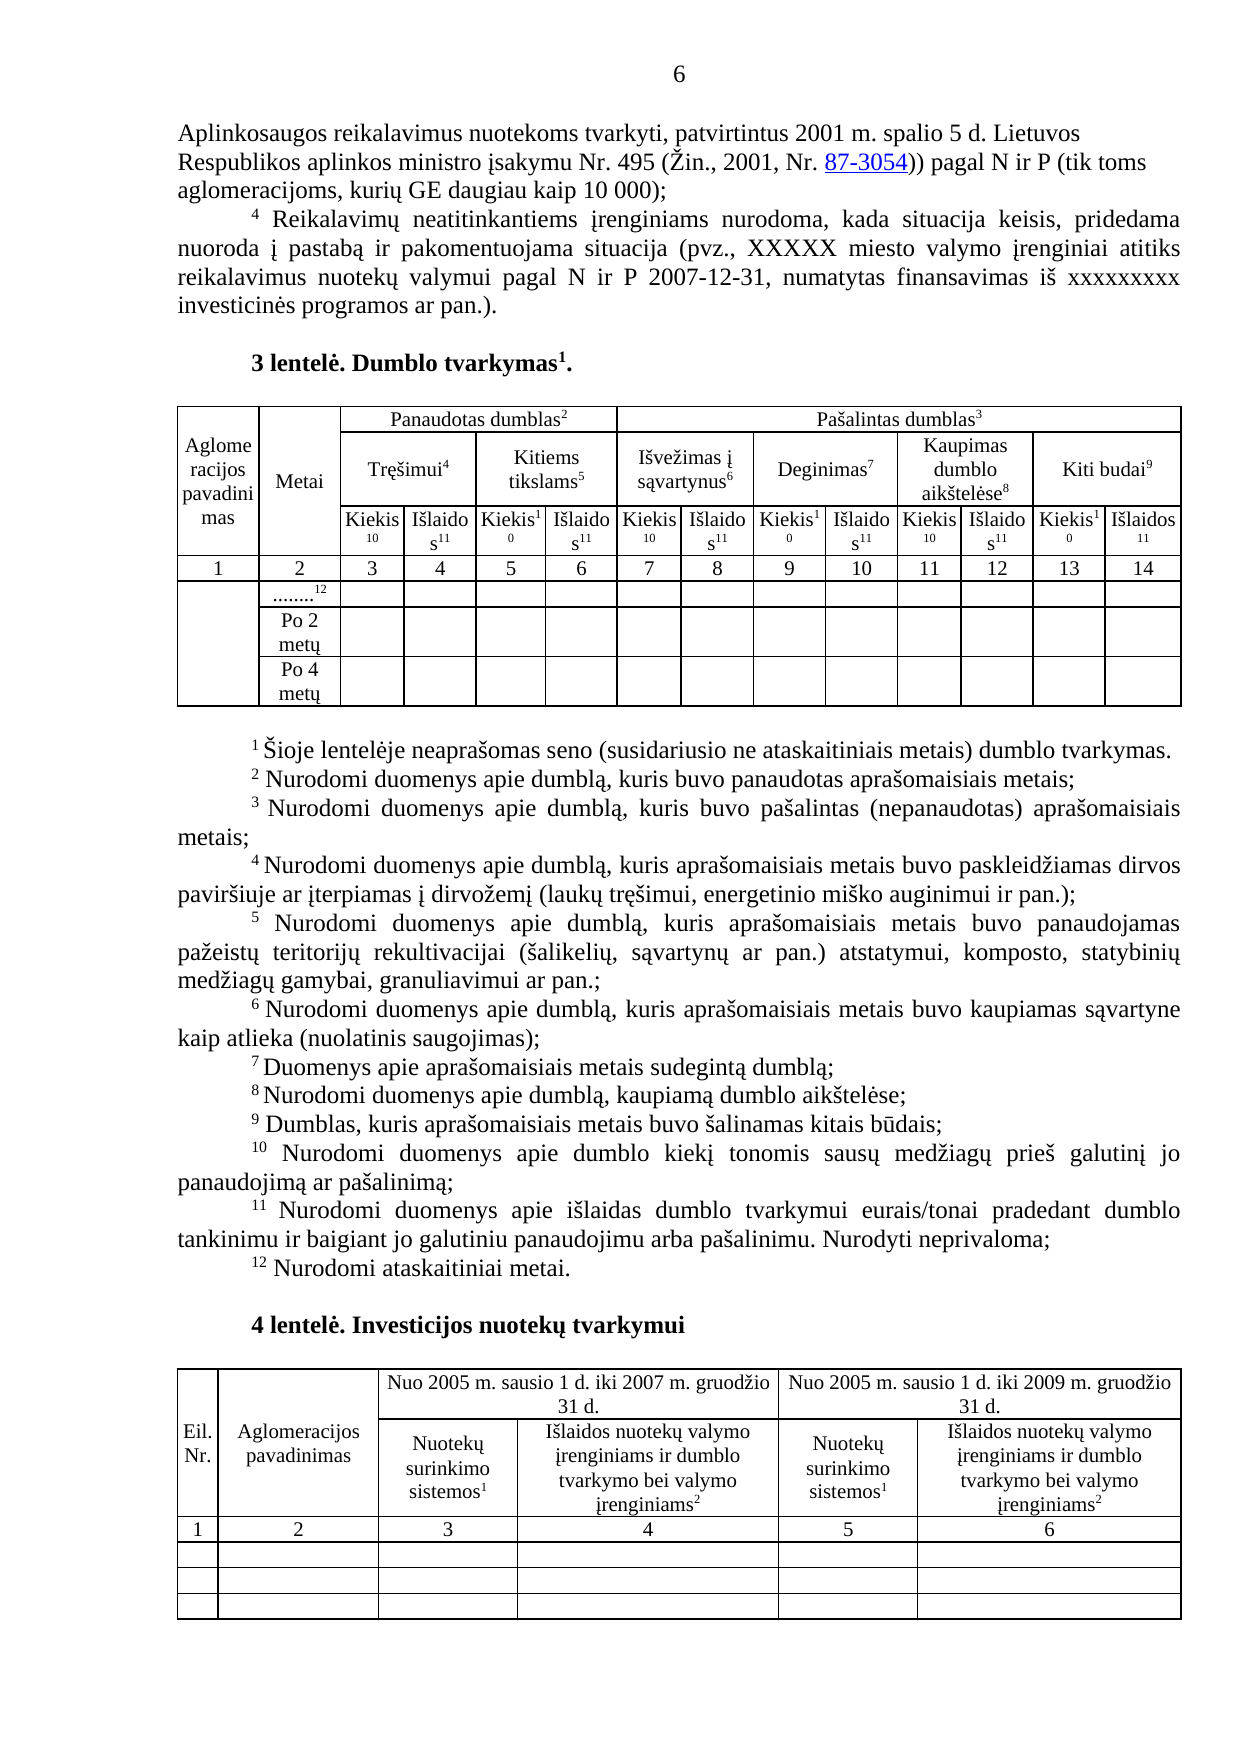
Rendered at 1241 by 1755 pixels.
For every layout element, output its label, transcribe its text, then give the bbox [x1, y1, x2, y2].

text 11 Nurodomi duomenys apie išlaidas dumblo tvarkymui eurais/tonai pradedant dumblo tankinimu ir baigiant jo galutiniu panaudojimu arba pašalinimu. Nurodyti neprivaloma; [177, 1196, 1181, 1253]
table_cell 4 [774, 1517, 778, 1541]
text 4 Nurodomi duomenys apie dumblą, kuris aprašomaisiais metais buvo paskleidžiamas dirvos paviršiuje ar įterpiamas į dirvožemį (laukų tręšimui, energetinio miško auginimui ir pan.); [177, 851, 1181, 908]
table_cell Išvežimas į sąvartynus6 [618, 433, 753, 505]
table_cell [618, 608, 680, 656]
table_cell Po 2 metų [336, 608, 340, 656]
table_cell 3 [513, 1517, 517, 1541]
text 9 Dumblas, kuris aprašomaisiais metais buvo šalinamas kitais būdais; [177, 1109, 1181, 1138]
table_cell 6 [918, 1517, 922, 1541]
table_cell [826, 657, 897, 705]
table_cell [477, 608, 545, 656]
table_cell [898, 657, 960, 705]
text 1 Šioje lentelėje neaprašomas seno (susidariusio ne ataskaitiniais metais) dumblo tvarkymas. [177, 736, 1181, 764]
table_cell 10 [893, 556, 897, 580]
text Aplinkosaugos reikalavimus nuotekoms tvarkyti, patvirtintus 2001 m. spalio 5 d. Lietuvos Respublikos aplinkos ministro įsakymu Nr. 495 (Žin., 2001, Nr. 87-3054)) pagal N ir P (tik toms aglomeracijoms, kurių GE daugiau kaip 10 000); [177, 118, 1181, 204]
table_cell [374, 1543, 378, 1567]
table_cell [405, 608, 475, 656]
table_cell [749, 582, 753, 606]
table_cell [918, 1543, 922, 1567]
table_cell [913, 1594, 917, 1618]
table_cell [405, 657, 475, 705]
text 10 Nurodomi duomenys apie dumblo kiekį tonomis sausų medžiagų prieš galutinį jo panaudojimą ar pašalinimą; [177, 1138, 1181, 1196]
table_cell [513, 1568, 517, 1592]
table_cell [774, 1568, 778, 1592]
table_cell [962, 657, 1032, 705]
table_cell Kiekis10 [541, 507, 545, 555]
table_cell [1106, 657, 1180, 705]
table_cell [962, 608, 1032, 656]
table_cell 5 [913, 1517, 917, 1541]
table_header Aglomeracijos pavadinimas [178, 407, 258, 555]
table_cell [546, 657, 616, 705]
table_cell [913, 1568, 917, 1592]
text 2 Nurodomi duomenys apie dumblą, kuris buvo panaudotas aprašomaisiais metais; [177, 764, 1181, 793]
table_cell 6 [546, 556, 550, 580]
table_cell Kiekis10 [898, 507, 902, 555]
text 3 lentelė. Dumblo tvarkymas1. [177, 348, 1181, 377]
table_cell [341, 608, 403, 656]
table_header Aglomeracijos pavadinimas [219, 1370, 378, 1516]
table_cell [546, 608, 616, 656]
text 8 Nurodomi duomenys apie dumblą, kaupiamą dumblo aikštelėse; [177, 1081, 1181, 1109]
table_header Eil. Nr. [178, 1370, 217, 1516]
table_cell 1 [254, 556, 258, 580]
table_cell [918, 1594, 922, 1618]
table_cell 3 [379, 1517, 383, 1541]
table_cell [513, 1594, 517, 1618]
table_cell [774, 1594, 778, 1618]
table_cell [374, 1568, 378, 1592]
table_cell [374, 1594, 378, 1618]
text 4 lentelė. Investicijos nuotekų tvarkymui [177, 1311, 1181, 1339]
table_cell 5 [541, 556, 545, 580]
table_cell [1034, 608, 1104, 656]
table_cell [893, 582, 897, 606]
table_cell Nuotekų surinkimo sistemos1 [779, 1420, 917, 1516]
table_cell [341, 657, 403, 705]
table_cell [513, 1543, 517, 1567]
table_cell [754, 608, 825, 656]
table_cell [379, 1594, 383, 1618]
text 7 Duomenys apie aprašomaisiais metais sudegintą dumblą; [177, 1052, 1181, 1081]
table_cell [1106, 608, 1180, 656]
table_cell [826, 608, 897, 656]
text 12 Nurodomi ataskaitiniai metai. [177, 1253, 1181, 1282]
table_cell [477, 657, 545, 705]
text 4 Reikalavimų neatitinkantiems įrenginiams nurodoma, kada situacija keisis, pridedama nuoroda į pastabą ir pakomentuojama situacija (pvz., XXXXX miesto valymo įrenginiai atitiks reikalavimus nuotekų valymui pagal N ir P 2007-12-31, numatytas finansavimas iš xxxxxxxxx investicinės programos ar pan.). [177, 204, 1181, 319]
table_cell Kitiems tikslams5 [477, 433, 616, 505]
table_cell [1034, 657, 1104, 705]
table_cell 2 [336, 556, 340, 580]
table_cell [682, 608, 753, 656]
table_cell [541, 582, 545, 606]
table_cell [898, 582, 902, 606]
table_cell [546, 582, 550, 606]
table_cell [618, 657, 680, 705]
table_cell Nuotekų surinkimo sistemos1 [379, 1420, 517, 1516]
table_cell [918, 1568, 922, 1592]
table_cell 8 [749, 556, 753, 580]
text 6 Nurodomi duomenys apie dumblą, kuris aprašomaisiais metais buvo kaupiamas sąvartyne kaip atlieka (nuolatinis saugojimas); [177, 994, 1181, 1052]
table_cell 11 [898, 556, 902, 580]
table_cell [821, 582, 825, 606]
table_cell 9 [821, 556, 825, 580]
table_cell [754, 657, 825, 705]
text 5 Nurodomi duomenys apie dumblą, kuris aprašomaisiais metais buvo panaudojamas pažeistų teritorijų rekultivacijai (šalikelių, sąvartynų ar pan.) atstatymui, komposto, statybinių medžiagų gamybai, granuliavimui ar pan.; [177, 908, 1181, 994]
text 3 Nurodomi duomenys apie dumblą, kuris buvo pašalintas (nepanaudotas) aprašomaisiais metais; [177, 793, 1181, 851]
table_cell Kiti budai9 [1034, 433, 1180, 505]
table_cell [898, 608, 960, 656]
table_cell [913, 1543, 917, 1567]
table_cell Po 4 metų [336, 657, 340, 705]
table_cell [178, 582, 258, 705]
table_header Metai [260, 407, 340, 555]
table_cell [774, 1543, 778, 1567]
table_cell [682, 657, 753, 705]
table_cell [379, 1568, 383, 1592]
table_cell Tręšimui4 [341, 433, 475, 505]
table_cell 2 [374, 1517, 378, 1541]
table_cell Kiekis10 [821, 507, 825, 555]
table_cell Deginimas7 [754, 433, 897, 505]
table_cell [379, 1543, 383, 1567]
